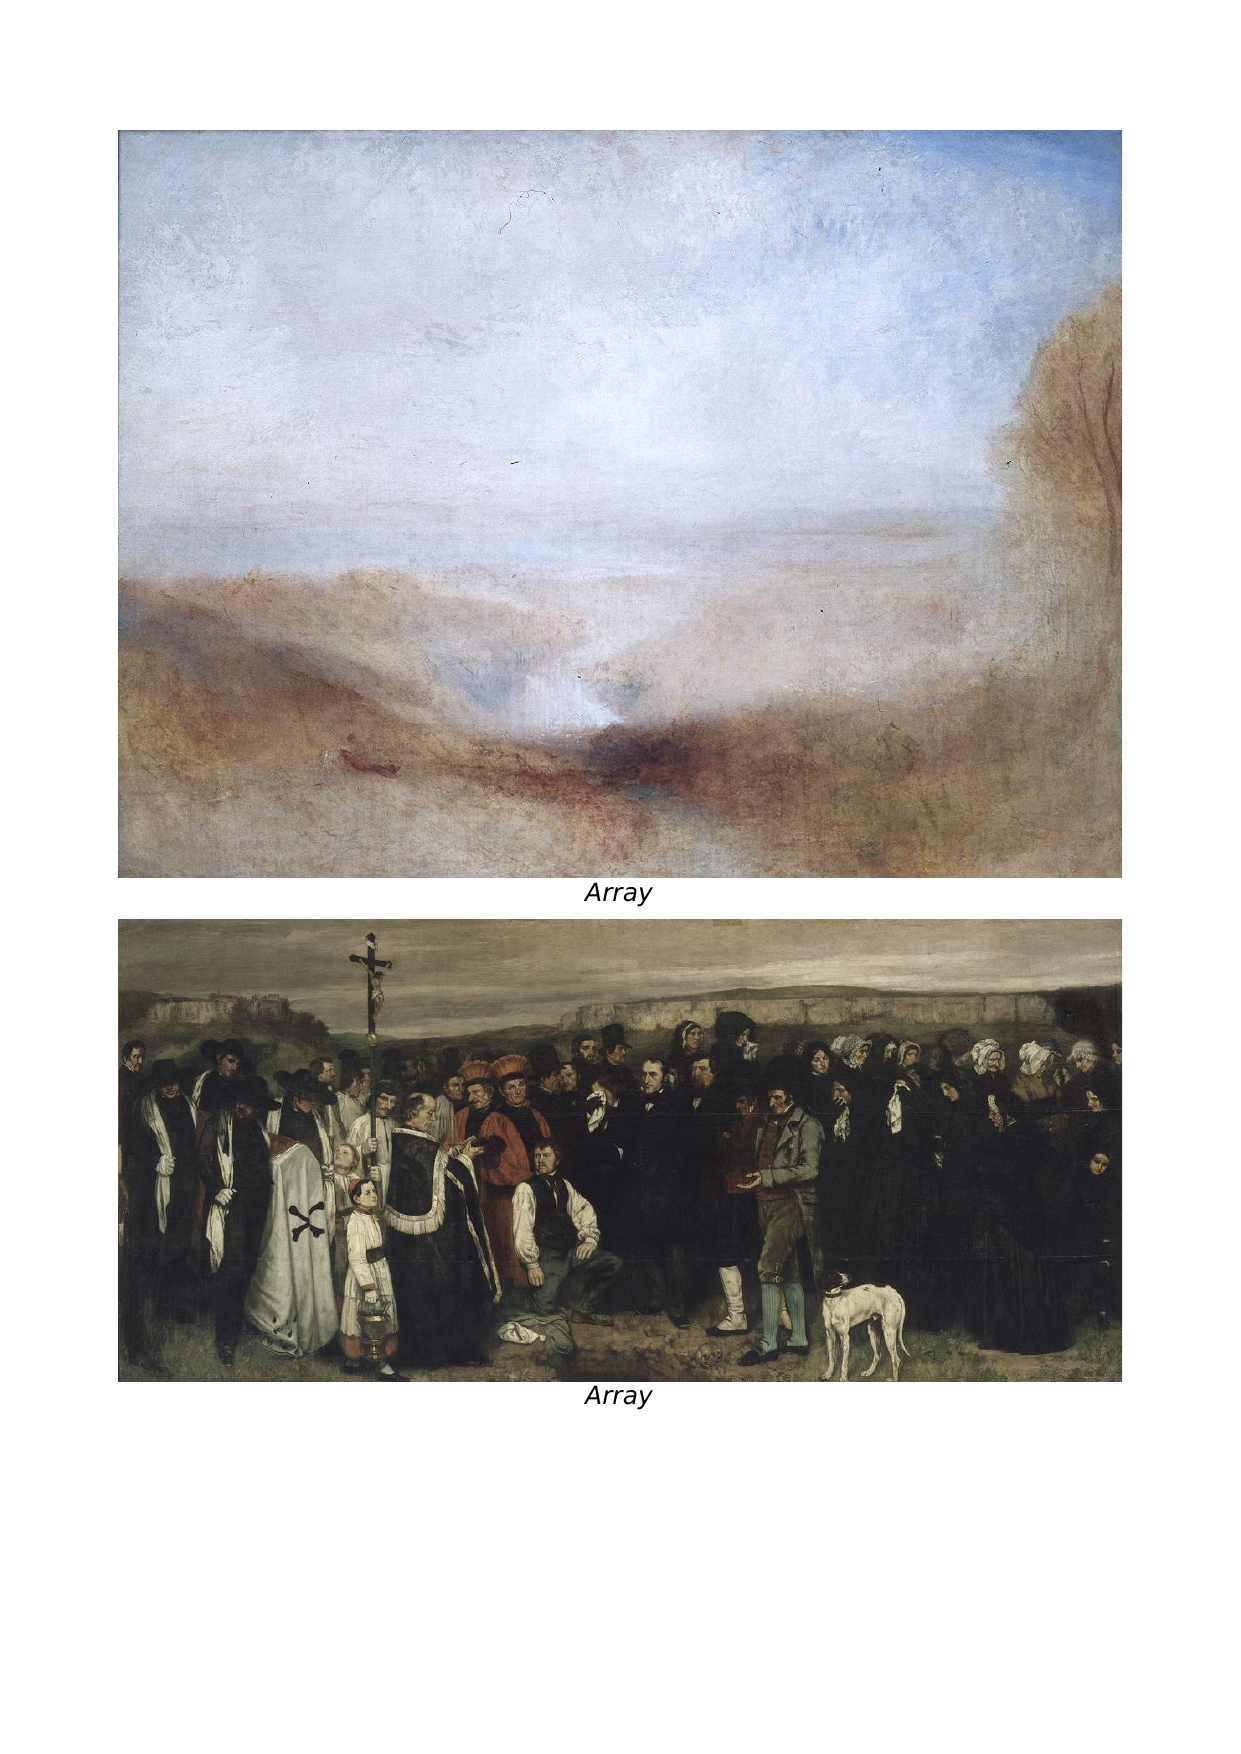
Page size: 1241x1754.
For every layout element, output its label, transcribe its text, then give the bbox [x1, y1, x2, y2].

picture [118, 130, 1123, 878]
text Array [118, 1382, 1122, 1410]
text Array [118, 878, 1122, 907]
picture [118, 919, 1123, 1382]
